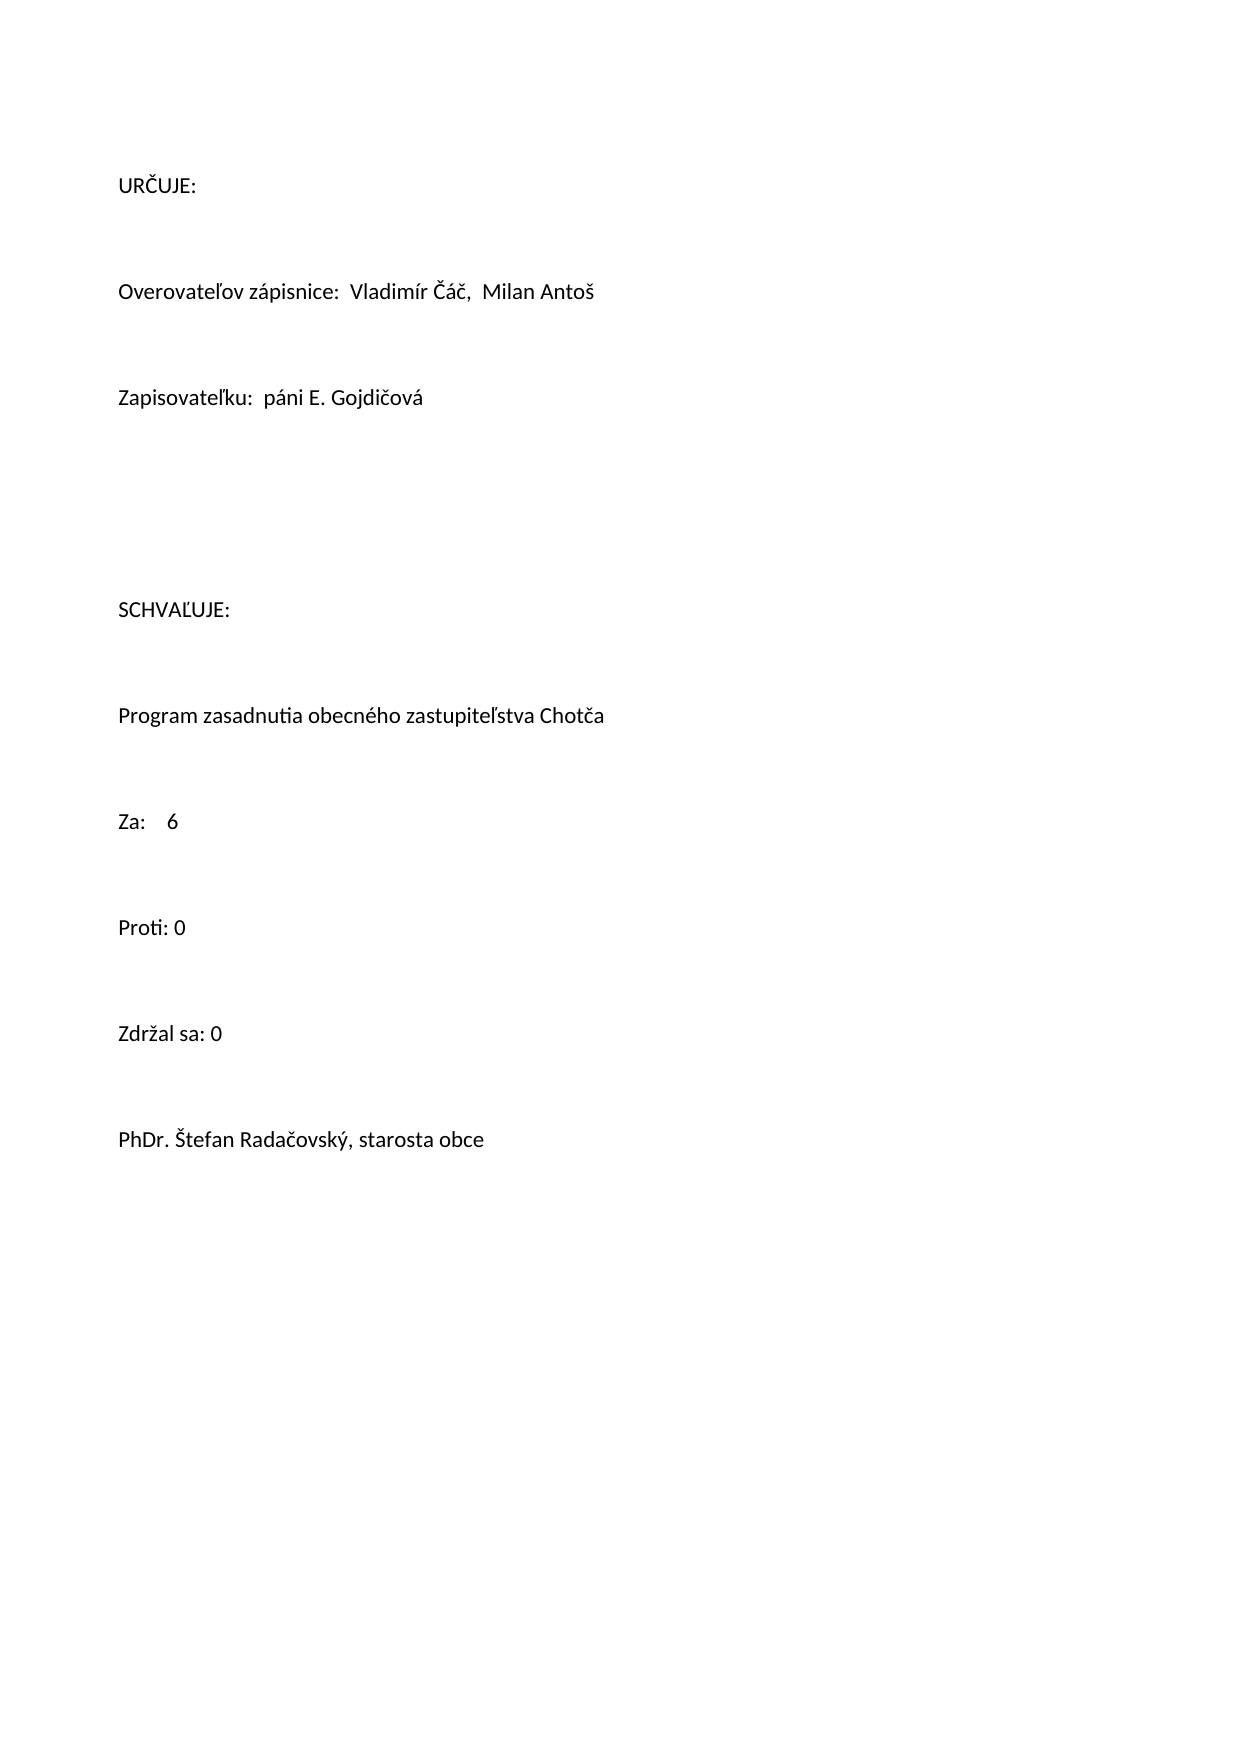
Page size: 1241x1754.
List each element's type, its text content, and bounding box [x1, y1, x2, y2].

text Zdržal sa: 0 [118, 1019, 1122, 1047]
text Program zasadnutia obecného zastupiteľstva Chotča [118, 701, 1122, 729]
text Overovateľov zápisnice: Vladimír Čáč, Milan Antoš [118, 277, 1122, 305]
text SCHVAĽUJE: [118, 595, 1122, 623]
text Za: 6 [118, 807, 1122, 835]
text Zapisovateľku: páni E. Gojdičová [118, 383, 1122, 411]
text URČUJE: [118, 171, 1122, 199]
text Proti: 0 [118, 913, 1122, 941]
text PhDr. Štefan Radačovský, starosta obce [118, 1126, 1122, 1153]
